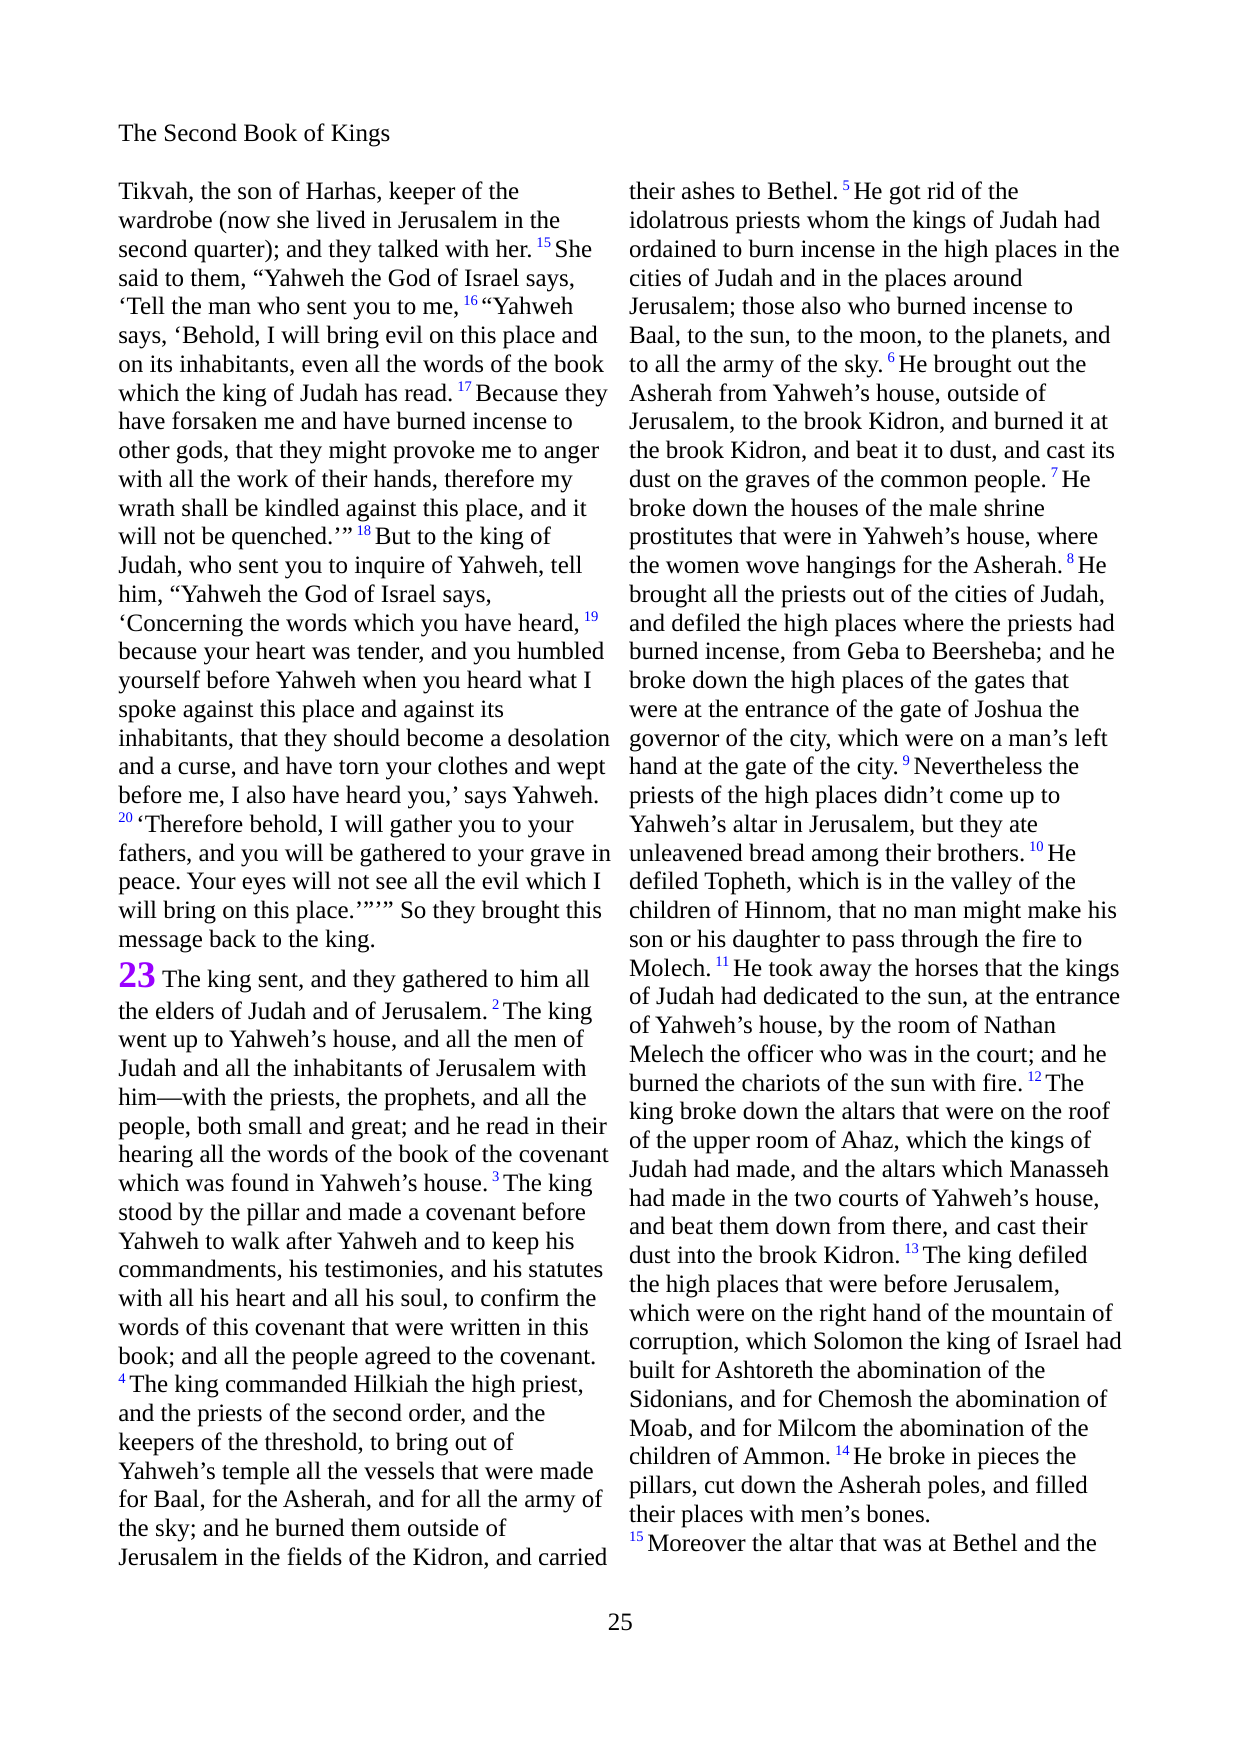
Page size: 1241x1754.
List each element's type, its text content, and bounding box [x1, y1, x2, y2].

text 23 The king sent, and they gathered to him all the elders of Judah and of Jerusalem. 2 The king went up to Yahweh’s house, and all the men of Judah and all the inhabitants of Jerusalem with him—with the priests, the prophets, and all the people, both small and great; and he read in their hearing all the words of the book of the covenant which was found in Yahweh’s house. 3 The king stood by the pillar and made a covenant before Yahweh to walk after Yahweh and to keep his commandments, his testimonies, and his statutes with all his heart and all his soul, to confirm the words of this covenant that were written in this book; and all the people agreed to the covenant. [118, 953, 611, 1369]
text Tikvah, the son of Harhas, keeper of the wardrobe (now she lived in Jerusalem in the second quarter); and they talked with her. 15 She said to them, “Yahweh the God of Israel says, ‘Tell the man who sent you to me, 16 “Yahweh says, ‘Behold, I will bring evil on this place and on its inhabitants, even all the words of the book which the king of Judah has read. 17 Because they have forsaken me and have burned incense to other gods, that they might provoke me to anger with all the work of their hands, therefore my wrath shall be kindled against this place, and it will not be quenched.’” 18 But to the king of Judah, who sent you to inquire of Yahweh, tell him, “Yahweh the God of Israel says, ‘Concerning the words which you have heard, 19 because your heart was tender, and you humbled yourself before Yahweh when you heard what I spoke against this place and against its inhabitants, that they should become a desolation and a curse, and have torn your clothes and wept before me, I also have heard you,’ says Yahweh. 20 ‘Therefore behold, I will gather you to your fathers, and you will be gathered to your grave in peace. Your eyes will not see all the evil which I will bring on this place.’”’” So they brought this message back to the king. [118, 176, 611, 953]
text 4 The king commanded Hilkiah the high priest, and the priests of the second order, and the keepers of the threshold, to bring out of Yahweh’s temple all the vessels that were made for Baal, for the Asherah, and for all the army of the sky; and he burned them outside of Jerusalem in the fields of the Kidron, and carried [118, 1369, 611, 1571]
text their ashes to Bethel. 5 He got rid of the idolatrous priests whom the kings of Judah had ordained to burn incense in the high places in the cities of Judah and in the places around Jerusalem; those also who burned incense to Baal, to the sun, to the moon, to the planets, and to all the army of the sky. 6 He brought out the Asherah from Yahweh’s house, outside of Jerusalem, to the brook Kidron, and burned it at the brook Kidron, and beat it to dust, and cast its dust on the graves of the common people. 7 He broke down the houses of the male shrine prostitutes that were in Yahweh’s house, where the women wove hangings for the Asherah. 8 He brought all the priests out of the cities of Judah, and defiled the high places where the priests had burned incense, from Geba to Beersheba; and he broke down the high places of the gates that were at the entrance of the gate of Joshua the governor of the city, which were on a man’s left hand at the gate of the city. 9 Nevertheless the priests of the high places didn’t come up to Yahweh’s altar in Jerusalem, but they ate unleavened bread among their brothers. 10 He defiled Topheth, which is in the valley of the children of Hinnom, that no man might make his son or his daughter to pass through the fire to Molech. 11 He took away the horses that the kings of Judah had dedicated to the sun, at the entrance of Yahweh’s house, by the room of Nathan Melech the officer who was in the court; and he burned the chariots of the sun with fire. 12 The king broke down the altars that were on the roof of the upper room of Ahaz, which the kings of Judah had made, and the altars which Manasseh had made in the two courts of Yahweh’s house, and beat them down from there, and cast their dust into the brook Kidron. 13 The king defiled the high places that were before Jerusalem, which were on the right hand of the mountain of corruption, which Solomon the king of Israel had built for Ashtoreth the abomination of the Sidonians, and for Chemosh the abomination of Moab, and for Milcom the abomination of the children of Ammon. 14 He broke in pieces the pillars, cut down the Asherah poles, and filled their places with men’s bones. [629, 176, 1122, 1528]
text 15 Moreover the altar that was at Bethel and the [629, 1528, 1122, 1556]
